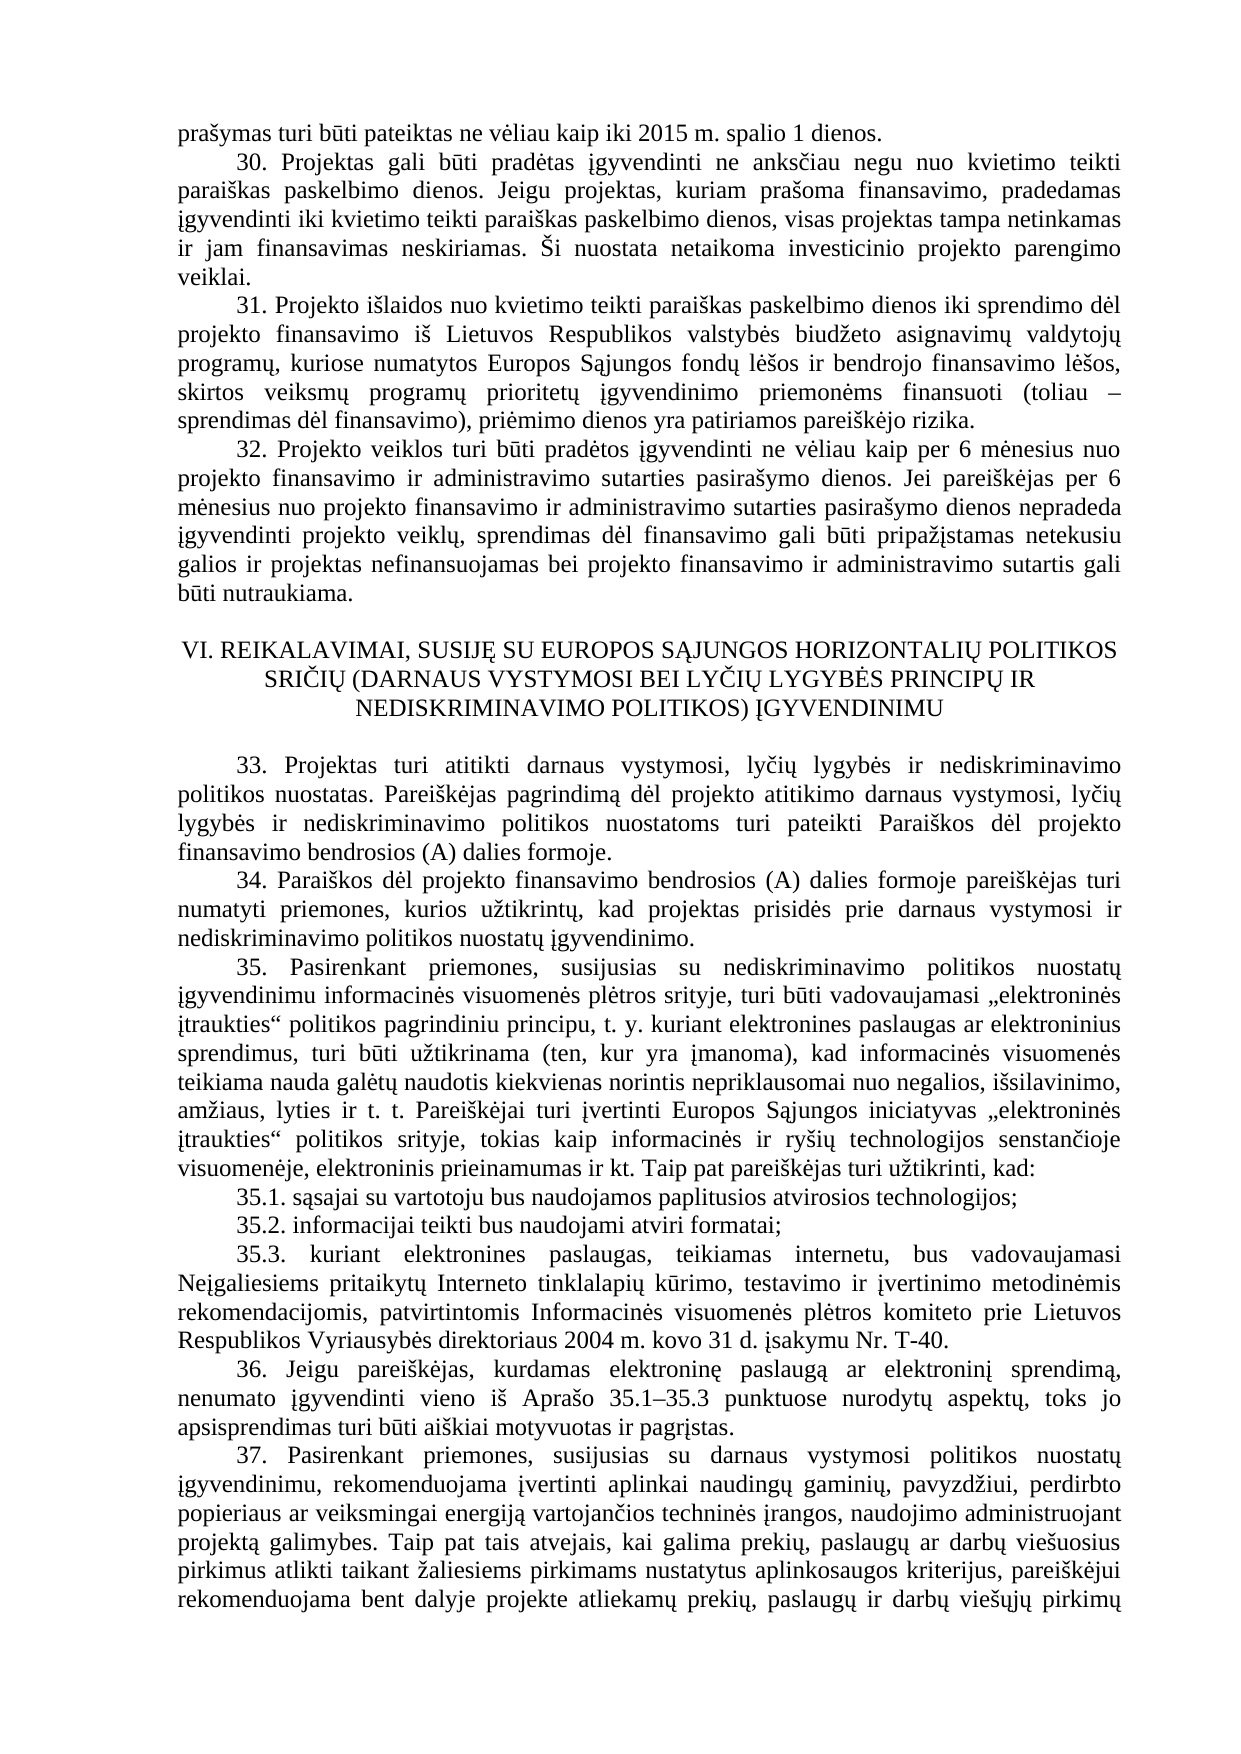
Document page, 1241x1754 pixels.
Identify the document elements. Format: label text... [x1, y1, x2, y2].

text 35.3. kuriant elektronines paslaugas, teikiamas internetu, bus vadovaujamasi Neįgaliesiems pritaikytų Interneto tinklalapių kūrimo, testavimo ir įvertinimo metodinėmis rekomendacijomis, patvirtintomis Informacinės visuomenės plėtros komiteto prie Lietuvos Respublikos Vyriausybės direktoriaus 2004 m. kovo 31 d. įsakymu Nr. T-40. [177, 1239, 1122, 1354]
text 34. Paraiškos dėl projekto finansavimo bendrosios (A) dalies formoje pareiškėjas turi numatyti priemones, kurios užtikrintų, kad projektas prisidės prie darnaus vystymosi ir nediskriminavimo politikos nuostatų įgyvendinimo. [177, 866, 1122, 952]
text 36. Jeigu pareiškėjas, kurdamas elektroninę paslaugą ar elektroninį sprendimą, nenumato įgyvendinti vieno iš Aprašo 35.1–35.3 punktuose nurodytų aspektų, toks jo apsisprendimas turi būti aiškiai motyvuotas ir pagrįstas. [177, 1354, 1122, 1441]
text 35.1. sąsajai su vartotoju bus naudojamos paplitusios atvirosios technologijos; [177, 1182, 1122, 1211]
text 31. Projekto išlaidos nuo kvietimo teikti paraiškas paskelbimo dienos iki sprendimo dėl projekto finansavimo iš Lietuvos Respublikos valstybės biudžeto asignavimų valdytojų programų, kuriose numatytos Europos Sąjungos fondų lėšos ir bendrojo finansavimo lėšos, skirtos veiksmų programų prioritetų įgyvendinimo priemonėms finansuoti (toliau – sprendimas dėl finansavimo), priėmimo dienos yra patiriamos pareiškėjo rizika. [177, 291, 1122, 434]
text 33. Projektas turi atitikti darnaus vystymosi, lyčių lygybės ir nediskriminavimo politikos nuostatas. Pareiškėjas pagrindimą dėl projekto atitikimo darnaus vystymosi, lyčių lygybės ir nediskriminavimo politikos nuostatoms turi pateikti Paraiškos dėl projekto finansavimo bendrosios (A) dalies formoje. [177, 751, 1122, 866]
text prašymas turi būti pateiktas ne vėliau kaip iki 2015 m. spalio 1 dienos. [177, 118, 1122, 147]
text 35.2. informacijai teikti bus naudojami atviri formatai; [177, 1211, 1122, 1239]
text 30. Projektas gali būti pradėtas įgyvendinti ne anksčiau negu nuo kvietimo teikti paraiškas paskelbimo dienos. Jeigu projektas, kuriam prašoma finansavimo, pradedamas įgyvendinti iki kvietimo teikti paraiškas paskelbimo dienos, visas projektas tampa netinkamas ir jam finansavimas neskiriamas. Ši nuostata netaikoma investicinio projekto parengimo veiklai. [177, 147, 1122, 291]
text 37. Pasirenkant priemones, susijusias su darnaus vystymosi politikos nuostatų įgyvendinimu, rekomenduojama įvertinti aplinkai naudingų gaminių, pavyzdžiui, perdirbto popieriaus ar veiksmingai energiją vartojančios techninės įrangos, naudojimo administruojant projektą galimybes. Taip pat tais atvejais, kai galima prekių, paslaugų ar darbų viešuosius pirkimus atlikti taikant žaliesiems pirkimams nustatytus aplinkosaugos kriterijus, pareiškėjui rekomenduojama bent dalyje projekte atliekamų prekių, paslaugų ir darbų viešųjų pirkimų [177, 1441, 1122, 1613]
text 32. Projekto veiklos turi būti pradėtos įgyvendinti ne vėliau kaip per 6 mėnesius nuo projekto finansavimo ir administravimo sutarties pasirašymo dienos. Jei pareiškėjas per 6 mėnesius nuo projekto finansavimo ir administravimo sutarties pasirašymo dienos nepradeda įgyvendinti projekto veiklų, sprendimas dėl finansavimo gali būti pripažįstamas netekusiu galios ir projektas nefinansuojamas bei projekto finansavimo ir administravimo sutartis gali būti nutraukiama. [177, 434, 1122, 607]
text VI. REIKALAVIMAI, SUSIJĘ SU EUROPOS SĄJUNGOS HORIZONTALIŲ POLITIKOS SRIČIŲ (DARNAUS VYSTYMOSI BEI LYČIŲ LYGYBĖS PRINCIPŲ IR NEDISKRIMINAVIMO POLITIKOS) ĮGYVENDINIMU [177, 636, 1122, 722]
text 35. Pasirenkant priemones, susijusias su nediskriminavimo politikos nuostatų įgyvendinimu informacinės visuomenės plėtros srityje, turi būti vadovaujamasi „elektroninės įtraukties“ politikos pagrindiniu principu, t. y. kuriant elektronines paslaugas ar elektroninius sprendimus, turi būti užtikrinama (ten, kur yra įmanoma), kad informacinės visuomenės teikiama nauda galėtų naudotis kiekvienas norintis nepriklausomai nuo negalios, išsilavinimo, amžiaus, lyties ir t. t. Pareiškėjai turi įvertinti Europos Sąjungos iniciatyvas „elektroninės įtraukties“ politikos srityje, tokias kaip informacinės ir ryšių technologijos senstančioje visuomenėje, elektroninis prieinamumas ir kt. Taip pat pareiškėjas turi užtikrinti, kad: [177, 952, 1122, 1182]
